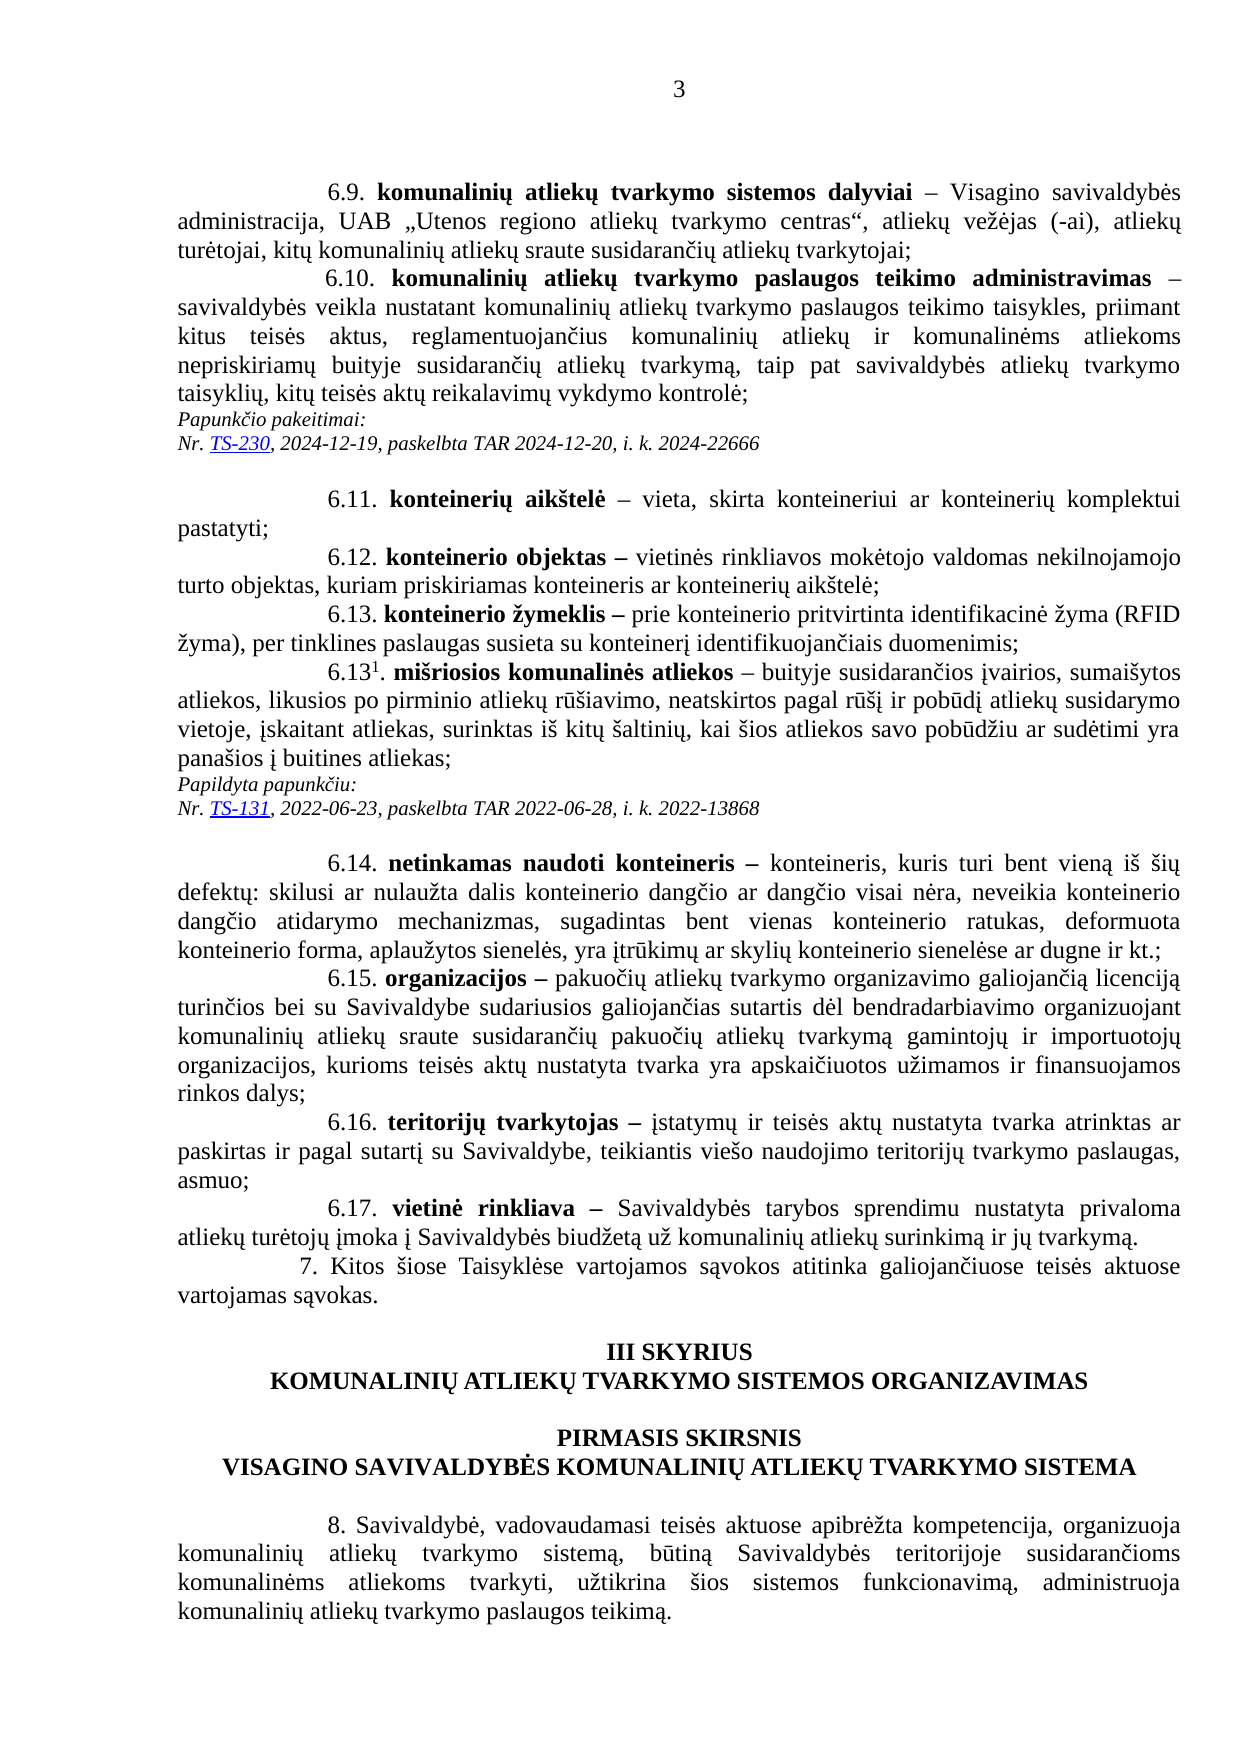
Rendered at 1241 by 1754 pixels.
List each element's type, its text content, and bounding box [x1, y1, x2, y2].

text 6.15. organizacijos – pakuočių atliekų tvarkymo organizavimo galiojančią licenciją turinčios bei su Savivaldybe sudariusios galiojančias sutartis dėl bendradarbiavimo organizuojant komunalinių atliekų sraute susidarančių pakuočių atliekų tvarkymą gamintojų ir importuotojų organizacijos, kurioms teisės aktų nustatyta tvarka yra apskaičiuotos užimamos ir finansuojamos rinkos dalys; [177, 963, 1181, 1107]
text KOMUNALINIŲ ATLIEKŲ TVARKYMO SISTEMOS ORGANIZAVIMAS [177, 1366, 1181, 1395]
subtitle VISAGINO SAVIVALDYBĖS KOMUNALINIŲ ATLIEKŲ TVARKYMO SISTEMA [177, 1452, 1181, 1481]
text 8. Savivaldybė, vadovaudamasi teisės aktuose apibrėžta kompetencija, organizuoja komunalinių atliekų tvarkymo sistemą, būtiną Savivaldybės teritorijoje susidarančioms komunalinėms atliekoms tvarkyti, užtikrina šios sistemos funkcionavimą, administruoja komunalinių atliekų tvarkymo paslaugos teikimą. [177, 1510, 1181, 1625]
text 6.10. komunalinių atliekų tvarkymo paslaugos teikimo administravimas – savivaldybės veikla nustatant komunalinių atliekų tvarkymo paslaugos teikimo taisykles, priimant kitus teisės aktus, reglamentuojančius komunalinių atliekų ir komunalinėms atliekoms nepriskiriamų buityje susidarančių atliekų tvarkymą, taip pat savivaldybės atliekų tvarkymo taisyklių, kitų teisės aktų reikalavimų vykdymo kontrolė; [177, 263, 1181, 407]
text 6.13. konteinerio žymeklis – prie konteinerio pritvirtinta identifikacinė žyma (RFID žyma), per tinklines paslaugas susieta su konteinerį identifikuojančiais duomenimis; [177, 599, 1181, 657]
text Nr. TS-131, 2022-06-23, paskelbta TAR 2022-06-28, i. k. 2022-13868 [177, 796, 1181, 820]
text Papunkčio pakeitimai: [177, 407, 1181, 431]
text 6.131. mišriosios komunalinės atliekos – buityje susidarančios įvairios, sumaišytos atliekos, likusios po pirminio atliekų rūšiavimo, neatskirtos pagal rūšį ir pobūdį atliekų susidarymo vietoje, įskaitant atliekas, surinktas iš kitų šaltinių, kai šios atliekos savo pobūdžiu ar sudėtimi yra panašios į buitines atliekas; [177, 657, 1181, 772]
text III SKYRIUS [177, 1337, 1181, 1366]
text 6.14. netinkamas naudoti konteineris – konteineris, kuris turi bent vieną iš šių defektų: skilusi ar nulaužta dalis konteinerio dangčio ar dangčio visai nėra, neveikia konteinerio dangčio atidarymo mechanizmas, sugadintas bent vienas konteinerio ratukas, deformuota konteinerio forma, aplaužytos sienelės, yra įtrūkimų ar skylių konteinerio sienelėse ar dugne ir kt.; [177, 848, 1181, 963]
text 6.12. konteinerio objektas – vietinės rinkliavos mokėtojo valdomas nekilnojamojo turto objektas, kuriam priskiriamas konteineris ar konteinerių aikštelė; [177, 542, 1181, 599]
text 6.11. konteinerių aikštelė – vieta, skirta konteineriui ar konteinerių komplektui pastatyti; [177, 484, 1181, 542]
text Nr. TS-230, 2024-12-19, paskelbta TAR 2024-12-20, i. k. 2024-22666 [177, 431, 1181, 455]
text 6.16. teritorijų tvarkytojas – įstatymų ir teisės aktų nustatyta tvarka atrinktas ar paskirtas ir pagal sutartį su Savivaldybe, teikiantis viešo naudojimo teritorijų tvarkymo paslaugas, asmuo; [177, 1107, 1181, 1193]
subtitle PIRMASIS SKIRSNIS [177, 1423, 1181, 1452]
text 6.9. komunalinių atliekų tvarkymo sistemos dalyviai – Visagino savivaldybės administracija, UAB „Utenos regiono atliekų tvarkymo centras“, atliekų vežėjas (-ai), atliekų turėtojai, kitų komunalinių atliekų sraute susidarančių atliekų tvarkytojai; [177, 177, 1181, 263]
text 6.17. vietinė rinkliava – Savivaldybės tarybos sprendimu nustatyta privaloma atliekų turėtojų įmoka į Savivaldybės biudžetą už komunalinių atliekų surinkimą ir jų tvarkymą. [177, 1193, 1181, 1251]
text Papildyta papunkčiu: [177, 772, 1181, 796]
text 7. Kitos šiose Taisyklėse vartojamos sąvokos atitinka galiojančiuose teisės aktuose vartojamas sąvokas. [177, 1251, 1181, 1308]
